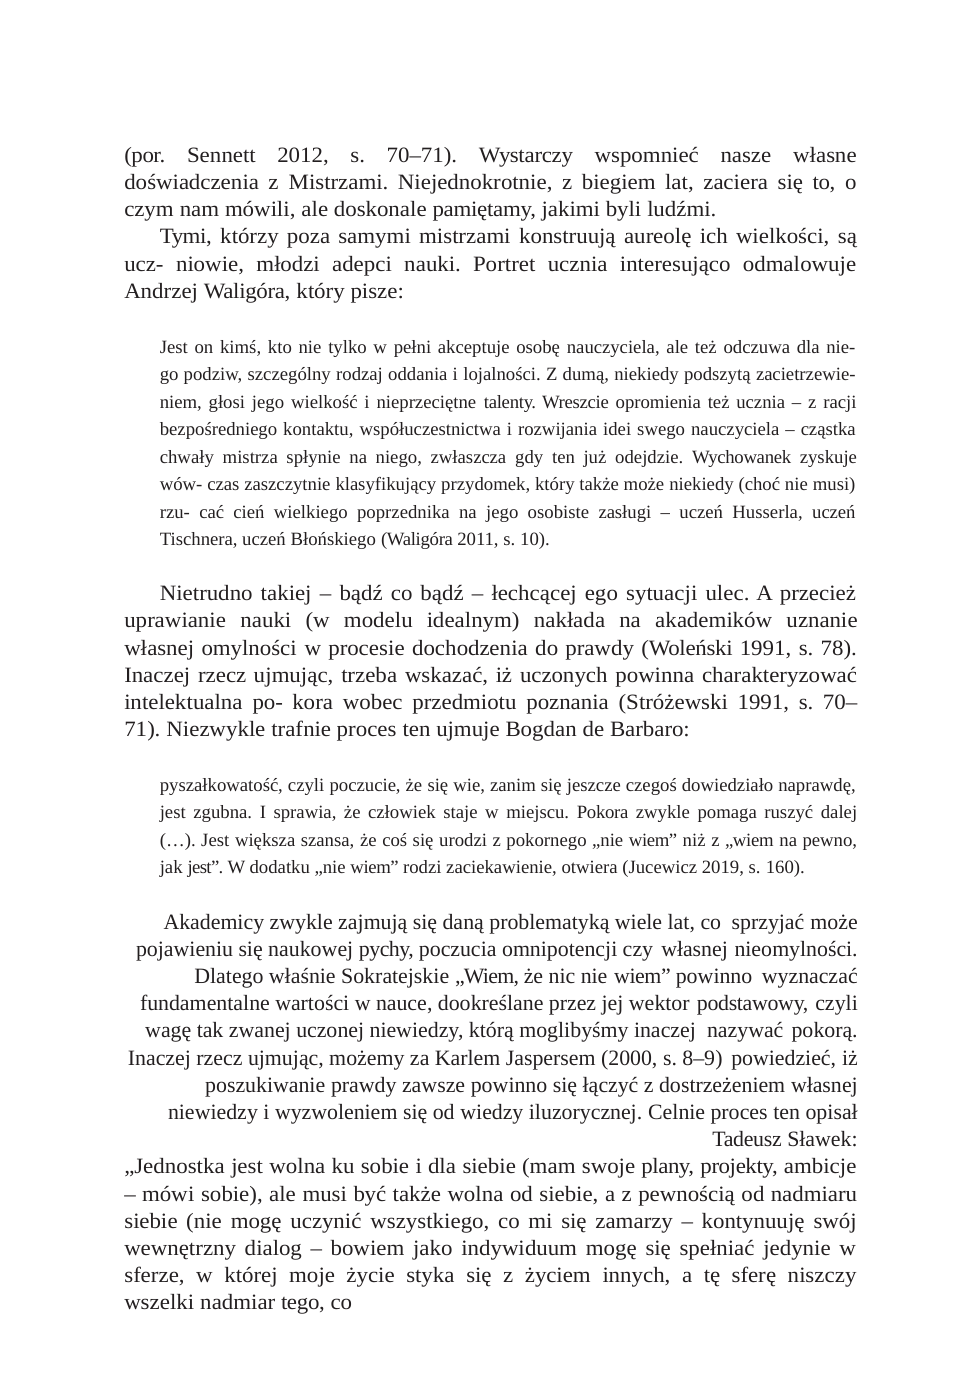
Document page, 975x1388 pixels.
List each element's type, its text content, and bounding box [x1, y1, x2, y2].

text Tymi, którzy poza samymi mistrzami konstruują aureolę ich wielkości, są ucz- niowie, młodzi adepci nauki. Portret ucznia interesująco odmalowuje Andrzej Waligóra, który pisze: [124, 223, 857, 303]
text „Jednostka jest wolna ku sobie i dla siebie (mam swoje plany, projekty, ambicje – mówi sobie), ale musi być także wolna od siebie, a z pewnością od nadmiaru siebie (nie mogę uczynić wszystkiego, co mi się zamarzy – kontynuuję swój wewnętrzny dialog – bowiem jako indywiduum mogę się spełniać jedynie w sferze, w której moje życie styka się z życiem innych, a tę sferę niszczy wszelki nadmiar tego, co [124, 1153, 857, 1314]
text pyszałkowatość, czyli poczucie, że się wie, zanim się jeszcze czegoś dowiedziało naprawdę, jest zgubna. I sprawia, że człowiek staje w miejscu. Pokora zwykle pomaga ruszyć dalej (…). Jest większa szansa, że coś się urodzi z pokornego „nie wiem” niż z „wiem na pewno, jak jest”. W dodatku „nie wiem” rodzi zaciekawienie, otwiera (Jucewicz 2019, s. 160). [159, 774, 857, 878]
text Jest on kimś, kto nie tylko w pełni akceptuje osobę nauczyciela, ale też odczuwa dla nie- go podziw, szczególny rodzaj oddania i lojalności. Z dumą, niekiedy podszytą zacietrzewie- niem, głosi jego wielkość i nieprzeciętne talenty. Wreszcie opromienia też ucznia – z racji bezpośredniego kontaktu, współuczestnictwa i rozwijania idei swego nauczyciela – cząstka chwały mistrza spłynie na niego, zwłaszcza gdy ten już odejdzie. Wychowanek zyskuje wów- czas zaszczytnie klasyfikujący przydomek, który także może niekiedy (choć nie musi) rzu- cać cień wielkiego poprzednika na jego osobiste zasługi – uczeń Husserla, uczeń Tischnera, uczeń Błońskiego (Waligóra 2011, s. 10). [159, 336, 857, 550]
text (por. Sennett 2012, s. 70–71). Wystarczy wspomnieć nasze własne doświadczenia z Mistrzami. Niejednokrotnie, z biegiem lat, zaciera się to, o czym nam mówili, ale doskonale pamiętamy, jakimi byli ludźmi. [124, 142, 857, 221]
text Nietrudno takiej – bądź co bądź – łechcącej ego sytuacji ulec. A przecież uprawianie nauki (w modelu idealnym) nakłada na akademików uznanie własnej omylności w procesie dochodzenia do prawdy (Woleński 1991, s. 78). Inaczej rzecz ujmując, trzeba wskazać, iż uczonych powinna charakteryzować intelektualna po- kora wobec przedmiotu poznania (Stróżewski 1991, s. 70–71). Niezwykle trafnie proces ten ujmuje Bogdan de Barbaro: [124, 580, 857, 741]
text Akademicy zwykle zajmują się daną problematyką wiele lat, co sprzyjać może pojawieniu się naukowej pychy, poczucia omnipotencji czy własnej nieomylności. Dlatego właśnie Sokratejskie „Wiem, że nic nie wiem” powinno wyznaczać fundamentalne wartości w nauce, dookreślane przez jej wektor podstawowy, czyli wagę tak zwanej uczonej niewiedzy, którą moglibyśmy inaczej nazywać pokorą. Inaczej rzecz ujmując, możemy za Karlem Jaspersem (2000, s. 8–9) powiedzieć, iż poszukiwanie prawdy zawsze powinno się łączyć z dostrzeżeniem własnej niewiedzy i wyzwoleniem się od wiedzy iluzorycznej. Celnie proces ten opisał Tadeusz Sławek: [124, 909, 857, 1151]
